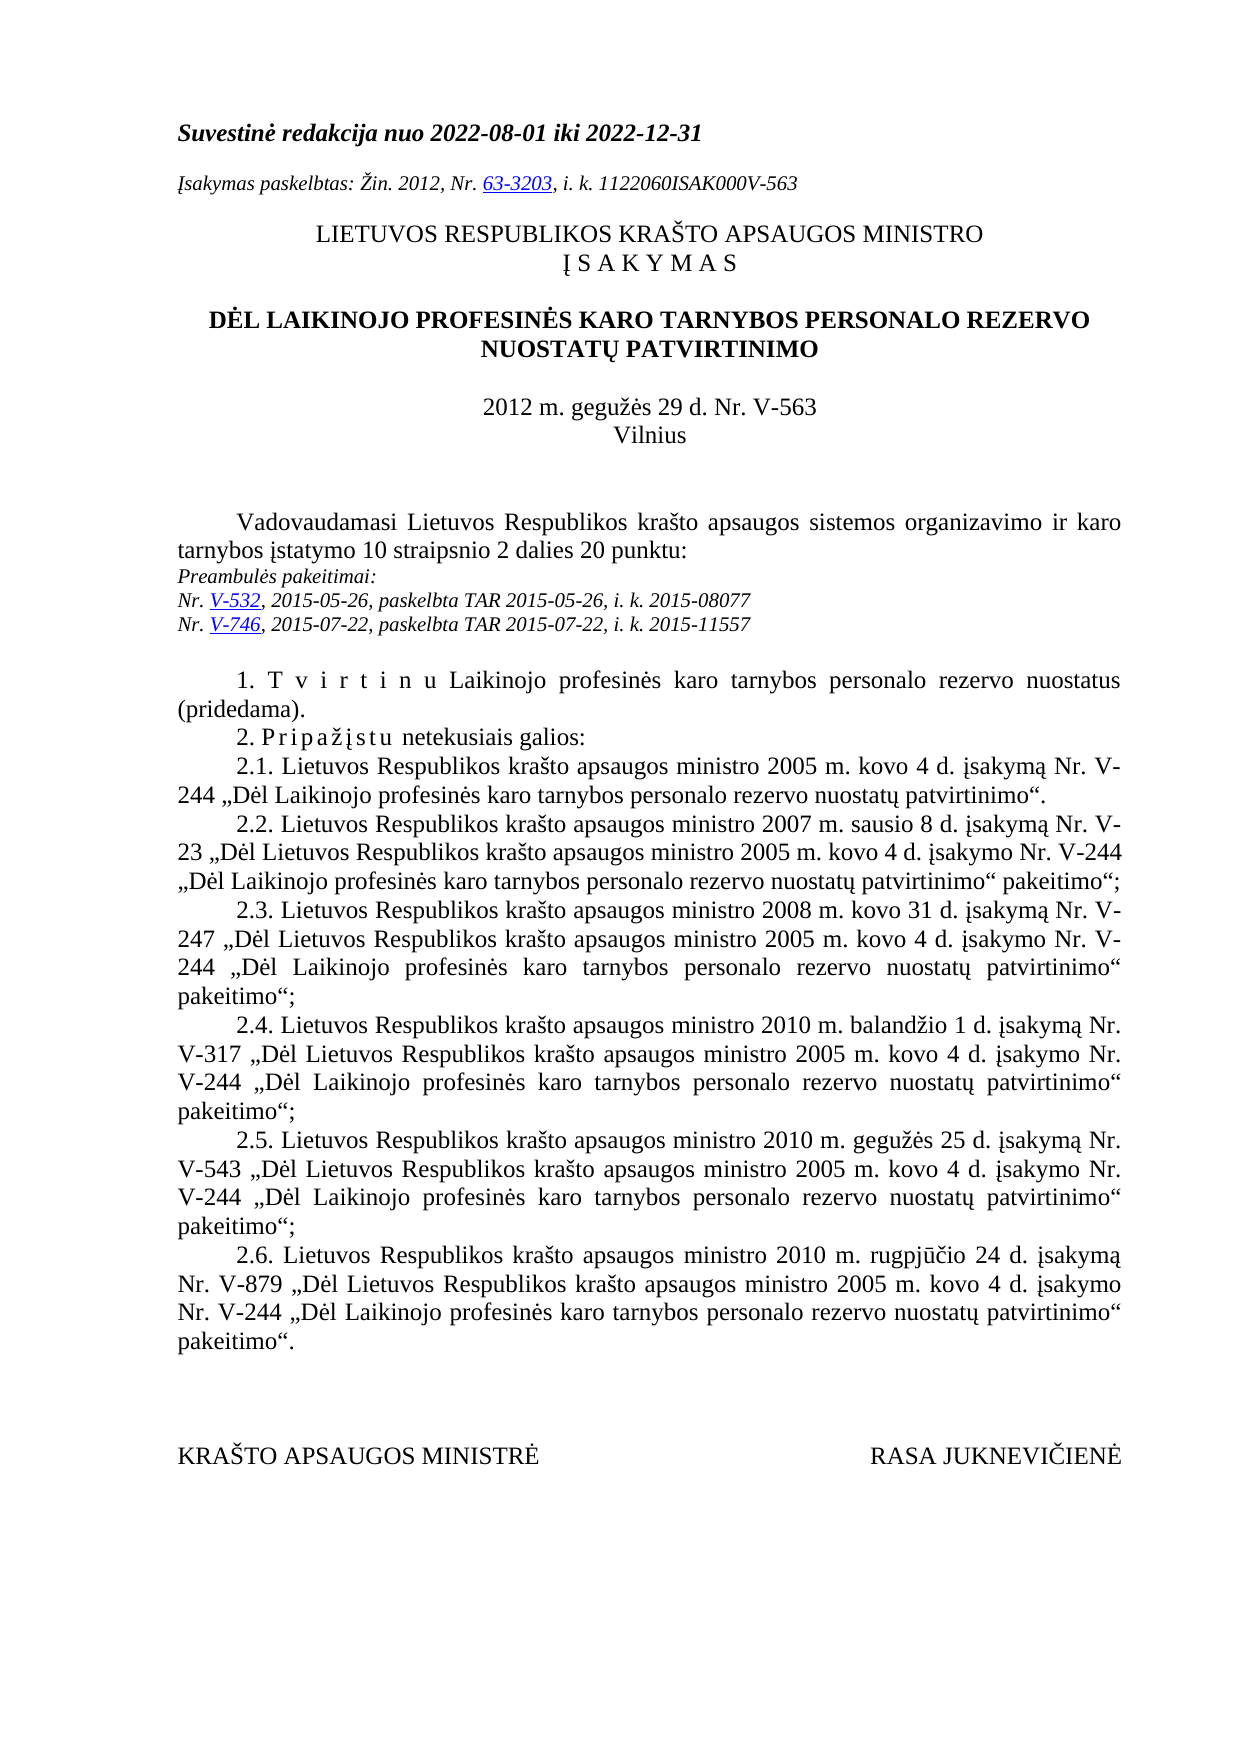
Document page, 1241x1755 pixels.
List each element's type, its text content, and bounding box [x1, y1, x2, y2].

text DĖL LAIKINOJO PROFESINĖS KARO TARNYBOS PERSONALO REZERVO NUOSTATŲ PATVIRTINIMO [177, 305, 1122, 363]
text Suvestinė redakcija nuo 2022-08-01 iki 2022-12-31 [177, 118, 1122, 147]
text 2.1. Lietuvos Respublikos krašto apsaugos ministro 2005 m. kovo 4 d. įsakymą Nr. V-244 „Dėl Laikinojo profesinės karo tarnybos personalo rezervo nuostatų patvirtinimo“. [177, 751, 1122, 809]
text Nr. V-532, 2015-05-26, paskelbta TAR 2015-05-26, i. k. 2015-08077 [177, 588, 1122, 612]
text Preambulės pakeitimai: [177, 564, 1122, 588]
text lietuvos respublikos krašto apsaugos ministrO [177, 219, 1122, 248]
text Į S A K Y M A S [177, 248, 1122, 277]
text 2.6. Lietuvos Respublikos krašto apsaugos ministro 2010 m. rugpjūčio 24 d. įsakymą Nr. V-879 „Dėl Lietuvos Respublikos krašto apsaugos ministro 2005 m. kovo 4 d. įsakymo Nr. V-244 „Dėl Laikinojo profesinės karo tarnybos personalo rezervo nuostatų patvirtinimo“ pakeitimo“. [177, 1240, 1122, 1355]
text 1. T v i r t i n u Laikinojo profesinės karo tarnybos personalo rezervo nuostatus (pridedama). [177, 665, 1122, 722]
text 2.3. Lietuvos Respublikos krašto apsaugos ministro 2008 m. kovo 31 d. įsakymą Nr. V-247 „Dėl Lietuvos Respublikos krašto apsaugos ministro 2005 m. kovo 4 d. įsakymo Nr. V-244 „Dėl Laikinojo profesinės karo tarnybos personalo rezervo nuostatų patvirtinimo“ pakeitimo“; [177, 895, 1122, 1010]
text Vadovaudamasi Lietuvos Respublikos krašto apsaugos sistemos organizavimo ir karo tarnybos įstatymo 10 straipsnio 2 dalies 20 punktu: [177, 507, 1122, 564]
text Vilnius [177, 420, 1122, 449]
text 2.5. Lietuvos Respublikos krašto apsaugos ministro 2010 m. gegužės 25 d. įsakymą Nr. V-543 „Dėl Lietuvos Respublikos krašto apsaugos ministro 2005 m. kovo 4 d. įsakymo Nr. V-244 „Dėl Laikinojo profesinės karo tarnybos personalo rezervo nuostatų patvirtinimo“ pakeitimo“; [177, 1125, 1122, 1240]
text 2.2. Lietuvos Respublikos krašto apsaugos ministro 2007 m. sausio 8 d. įsakymą Nr. V-23 „Dėl Lietuvos Respublikos krašto apsaugos ministro 2005 m. kovo 4 d. įsakymo Nr. V-244 „Dėl Laikinojo profesinės karo tarnybos personalo rezervo nuostatų patvirtinimo“ pakeitimo“; [177, 809, 1122, 895]
text 2.4. Lietuvos Respublikos krašto apsaugos ministro 2010 m. balandžio 1 d. įsakymą Nr. V-317 „Dėl Lietuvos Respublikos krašto apsaugos ministro 2005 m. kovo 4 d. įsakymo Nr. V-244 „Dėl Laikinojo profesinės karo tarnybos personalo rezervo nuostatų patvirtinimo“ pakeitimo“; [177, 1010, 1122, 1125]
text Įsakymas paskelbtas: Žin. 2012, Nr. 63-3203, i. k. 1122060ISAK000V-563 [177, 171, 1122, 195]
text Krašto apsaugos ministrė Rasa Juknevičienė [177, 1441, 1122, 1470]
text 2. Pripažįstu netekusiais galios: [177, 722, 1122, 751]
text 2012 m. gegužės 29 d. Nr. V-563 [177, 392, 1122, 420]
text Nr. V-746, 2015-07-22, paskelbta TAR 2015-07-22, i. k. 2015-11557 [177, 612, 1122, 636]
